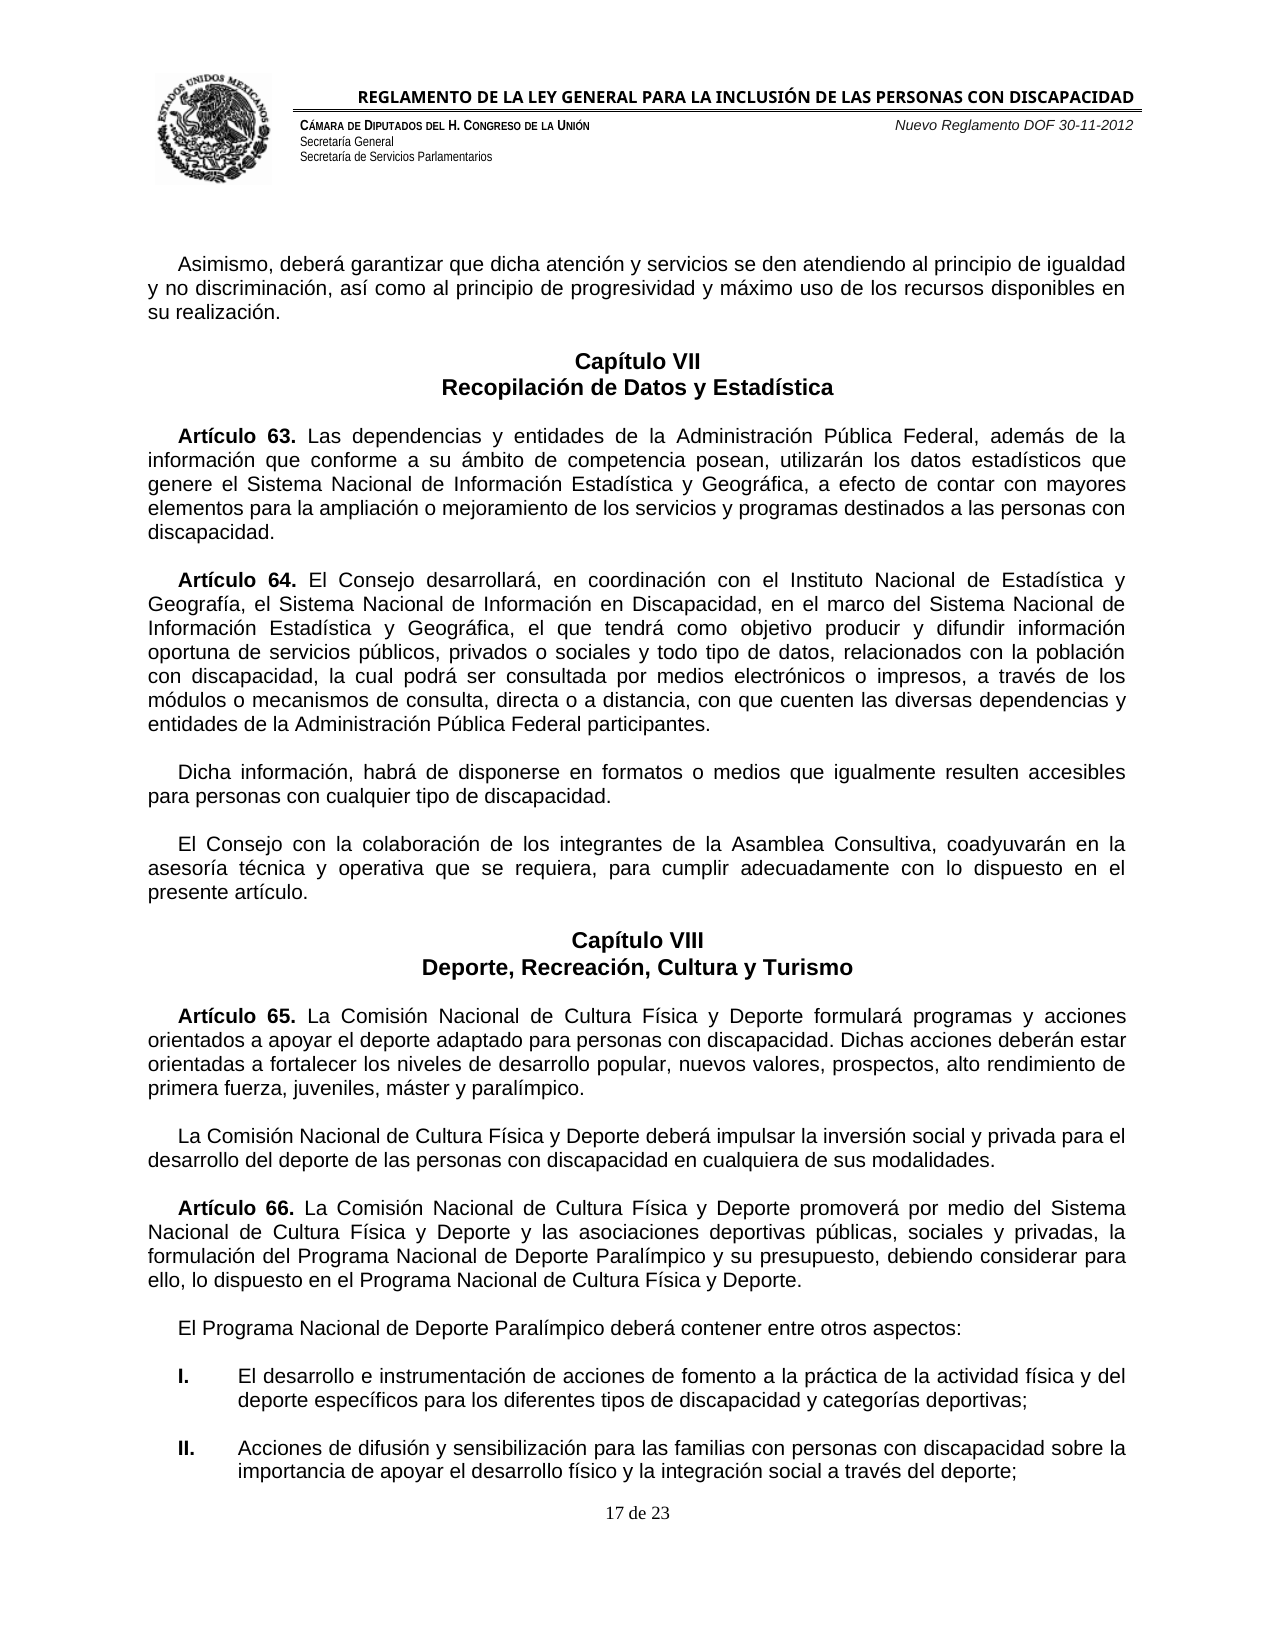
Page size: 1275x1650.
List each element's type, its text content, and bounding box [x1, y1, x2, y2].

text Artículo 63. Las dependencias y entidades de la Administración Pública Federal, además de la información que conforme a su ámbito de competencia posean, utilizarán los datos estadísticos que genere el Sistema Nacional de Información Estadística y Geográfica, a efecto de contar con mayores elementos para la ampliación o mejoramiento de los servicios y programas destinados a las personas con discapacidad. [148, 424, 1127, 544]
text Artículo 65. La Comisión Nacional de Cultura Física y Deporte formulará programas y acciones orientados a apoyar el deporte adaptado para personas con discapacidad. Dichas acciones deberán estar orientadas a fortalecer los niveles de desarrollo popular, nuevos valores, prospectos, alto rendimiento de primera fuerza, juveniles, máster y paralímpico. [148, 1004, 1127, 1100]
text La Comisión Nacional de Cultura Física y Deporte deberá impulsar la inversión social y privada para el desarrollo del deporte de las personas con discapacidad en cualquiera de sus modalidades. [148, 1124, 1127, 1172]
text Capítulo VII [148, 348, 1127, 374]
text Deporte, Recreación, Cultura y Turismo [148, 954, 1127, 980]
text II. Acciones de difusión y sensibilización para las familias con personas con discapacidad sobre la importancia de apoyar el desarrollo físico y la integración social a través del deporte; [178, 1435, 1127, 1483]
text Recopilación de Datos y Estadística [148, 374, 1127, 400]
text Artículo 66. La Comisión Nacional de Cultura Física y Deporte promoverá por medio del Sistema Nacional de Cultura Física y Deporte y las asociaciones deportivas públicas, sociales y privadas, la formulación del Programa Nacional de Deporte Paralímpico y su presupuesto, debiendo considerar para ello, lo dispuesto en el Programa Nacional de Cultura Física y Deporte. [148, 1196, 1127, 1292]
text El Programa Nacional de Deporte Paralímpico deberá contener entre otros aspectos: [148, 1316, 1127, 1339]
text Artículo 64. El Consejo desarrollará, en coordinación con el Instituto Nacional de Estadística y Geografía, el Sistema Nacional de Información en Discapacidad, en el marco del Sistema Nacional de Información Estadística y Geográfica, el que tendrá como objetivo producir y difundir información oportuna de servicios públicos, privados o sociales y todo tipo de datos, relacionados con la población con discapacidad, la cual podrá ser consultada por medios electrónicos o impresos, a través de los módulos o mecanismos de consulta, directa o a distancia, con que cuenten las diversas dependencias y entidades de la Administración Pública Federal participantes. [148, 568, 1127, 736]
text Capítulo VIII [148, 927, 1127, 954]
text Asimismo, deberá garantizar que dicha atención y servicios se den atendiendo al principio de igualdad y no discriminación, así como al principio de progresividad y máximo uso de los recursos disponibles en su realización. [148, 252, 1127, 324]
text El Consejo con la colaboración de los integrantes de la Asamblea Consultiva, coadyuvarán en la asesoría técnica y operativa que se requiera, para cumplir adecuadamente con lo dispuesto en el presente artículo. [148, 832, 1127, 903]
text I. El desarrollo e instrumentación de acciones de fomento a la práctica de la actividad física y del deporte específicos para los diferentes tipos de discapacidad y categorías deportivas; [178, 1363, 1127, 1411]
text Dicha información, habrá de disponerse en formatos o medios que igualmente resulten accesibles para personas con cualquier tipo de discapacidad. [148, 760, 1127, 808]
